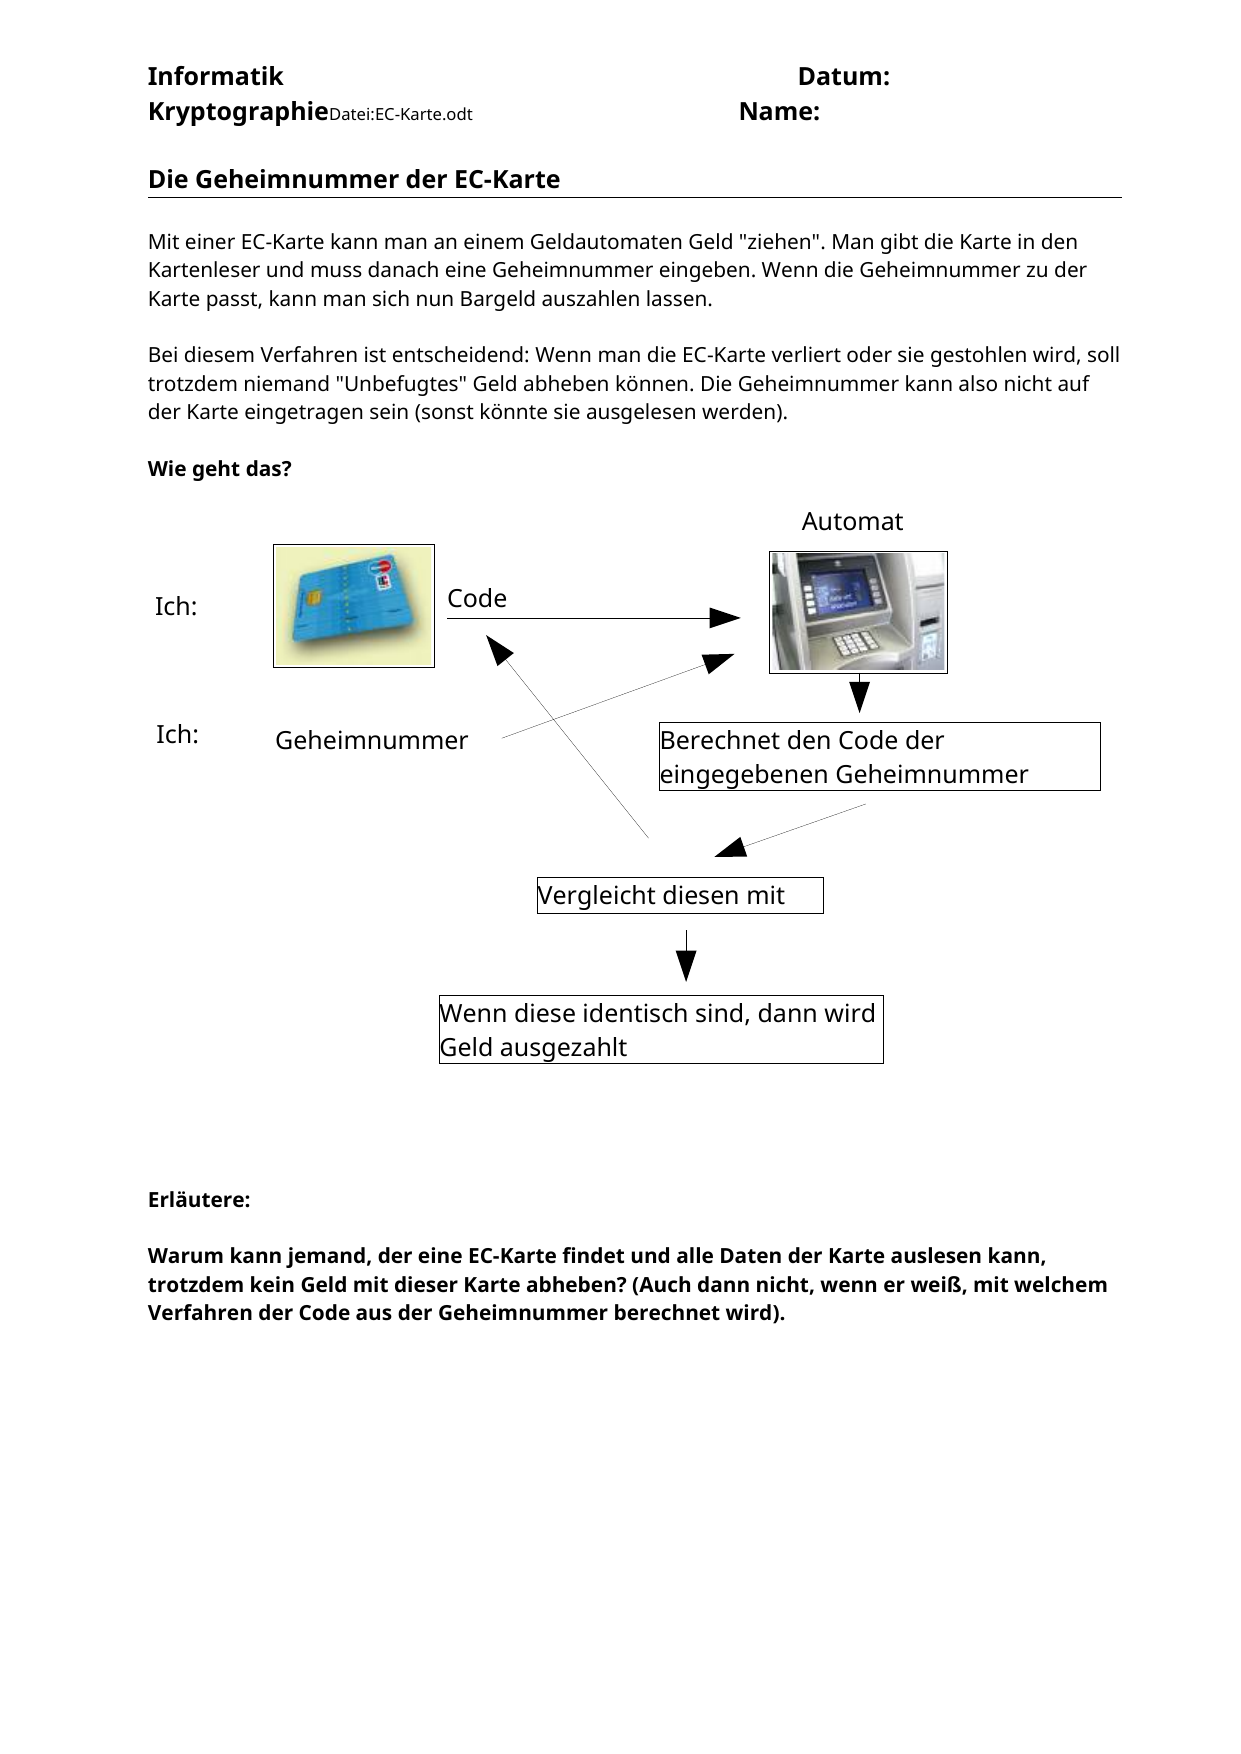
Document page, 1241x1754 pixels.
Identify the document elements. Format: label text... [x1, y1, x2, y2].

text Wie geht das? [148, 454, 1122, 483]
text Informatik Datum: [148, 59, 1122, 93]
text Bei diesem Verfahren ist entscheidend: Wenn man die EC-Karte verliert oder sie gestohlen wird, soll trotzdem niemand "Unbefugtes" Geld abheben können. Die Geheimnummer kann also nicht auf der Karte eingetragen sein (sonst könnte sie ausgelesen werden). [148, 341, 1122, 426]
text Die Geheimnummer der EC-Karte [148, 161, 1122, 197]
text Erläutere: [148, 1185, 1122, 1213]
picture [276, 547, 432, 665]
text KryptographieDatei:EC-Karte.odt Name: [148, 93, 1122, 127]
picture [772, 553, 945, 670]
text Warum kann jemand, der eine EC-Karte findet und alle Daten der Karte auslesen kann, trotzdem kein Geld mit dieser Karte abheben? (Auch dann nicht, wenn er weiß, mit welchem Verfahren der Code aus der Geheimnummer berechnet wird). [148, 1242, 1122, 1327]
text Mit einer EC-Karte kann man an einem Geldautomaten Geld "ziehen". Man gibt die Karte in den Kartenleser und muss danach eine Geheimnummer eingeben. Wenn die Geheimnummer zu der Karte passt, kann man sich nun Bargeld auszahlen lassen. [148, 227, 1122, 312]
